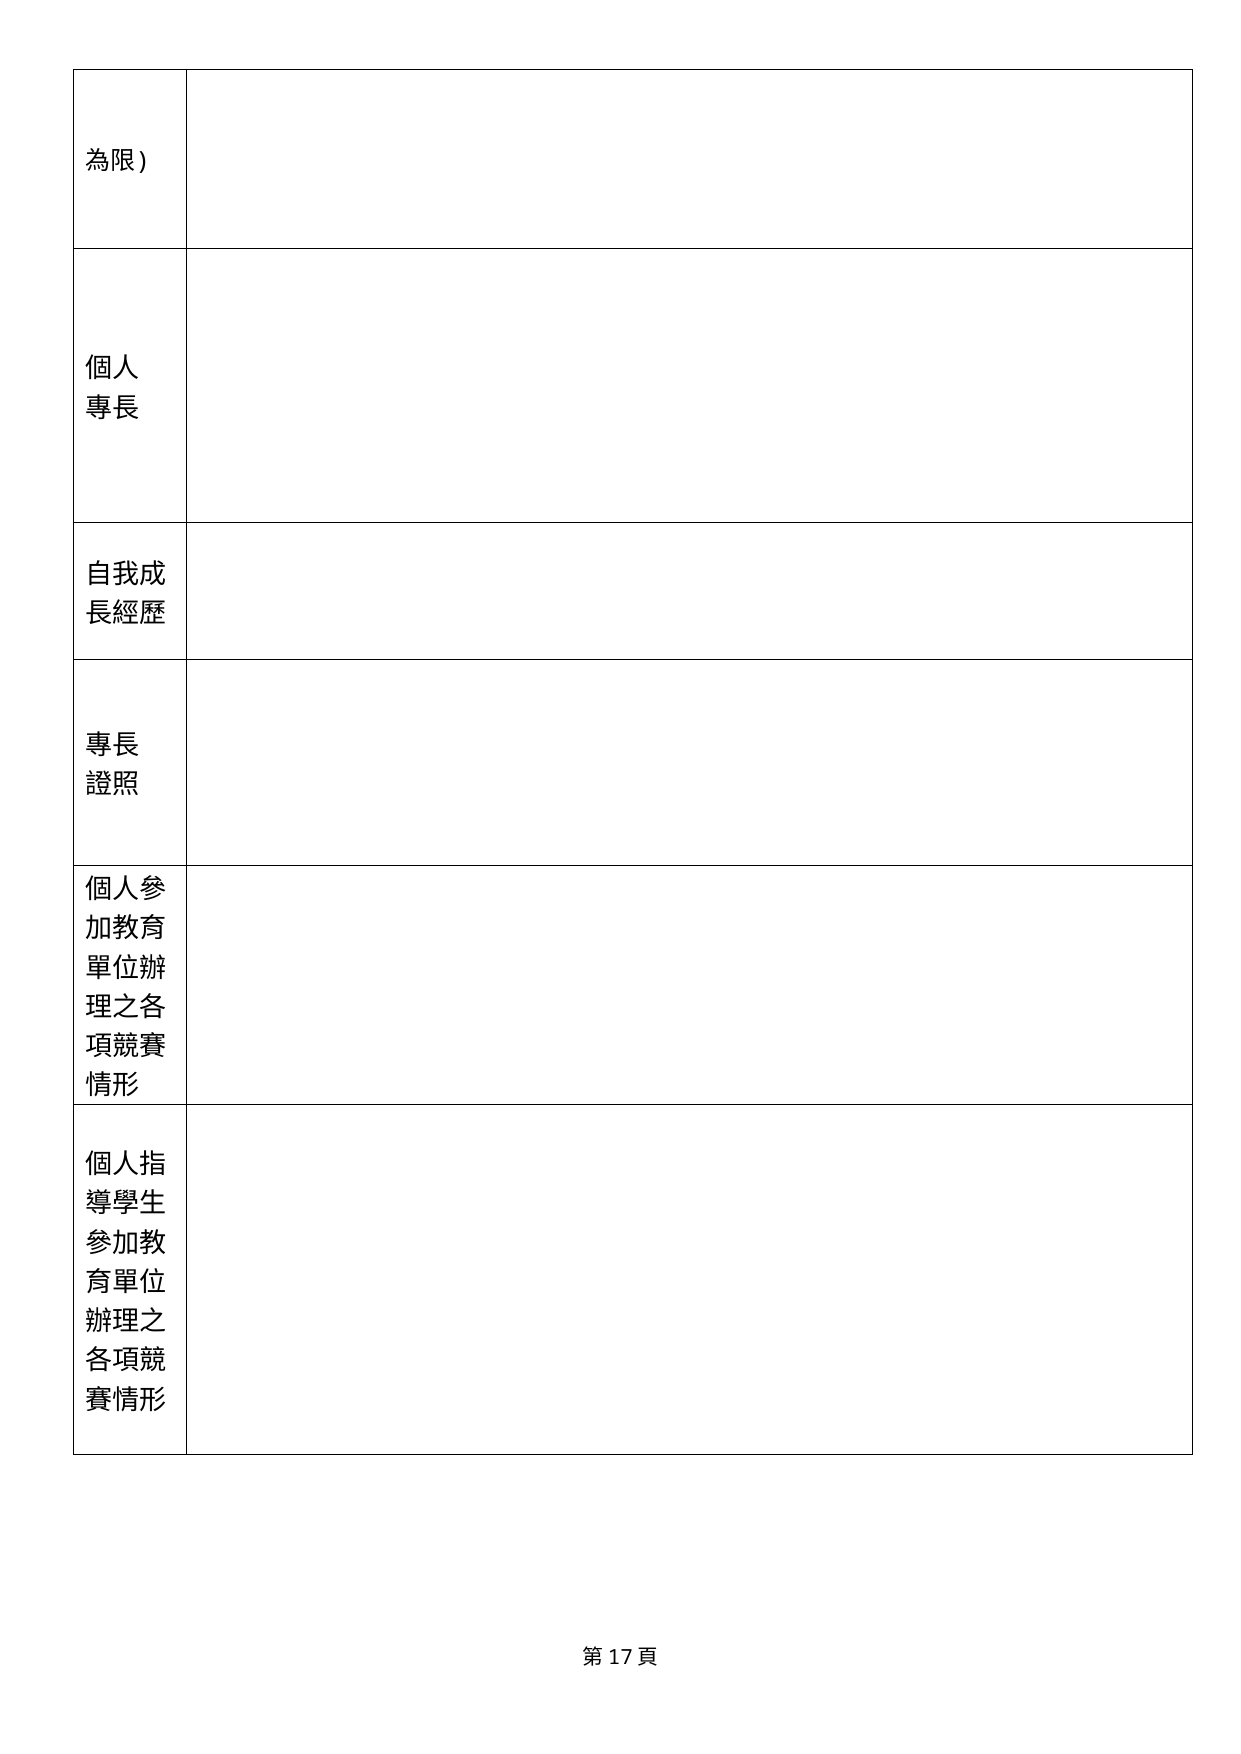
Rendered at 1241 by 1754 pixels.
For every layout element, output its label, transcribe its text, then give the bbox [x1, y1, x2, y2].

table_cell 專長 證照 [74, 660, 186, 864]
table_cell 自我成長經歷 [74, 523, 186, 659]
table_cell [1193, 522, 1198, 659]
table_cell [1193, 69, 1198, 248]
table_cell [1193, 1104, 1198, 1454]
table_cell [187, 523, 1192, 659]
table_cell [187, 1105, 1192, 1454]
table_cell [187, 249, 1192, 522]
table_cell [1193, 248, 1198, 522]
table_cell 為限) [74, 70, 186, 248]
table_cell [187, 70, 1192, 248]
table_cell 個人參加教育單位辦理之各項競賽情形 [74, 866, 186, 1104]
table_cell [1193, 659, 1198, 864]
table_cell [187, 660, 1192, 864]
table_cell [1193, 865, 1198, 1104]
table_cell 個人指導學生參加教育單位辦理之各項競賽情形 [74, 1105, 186, 1454]
table_cell 個人 專長 [74, 249, 186, 522]
table_cell [187, 866, 1192, 1104]
